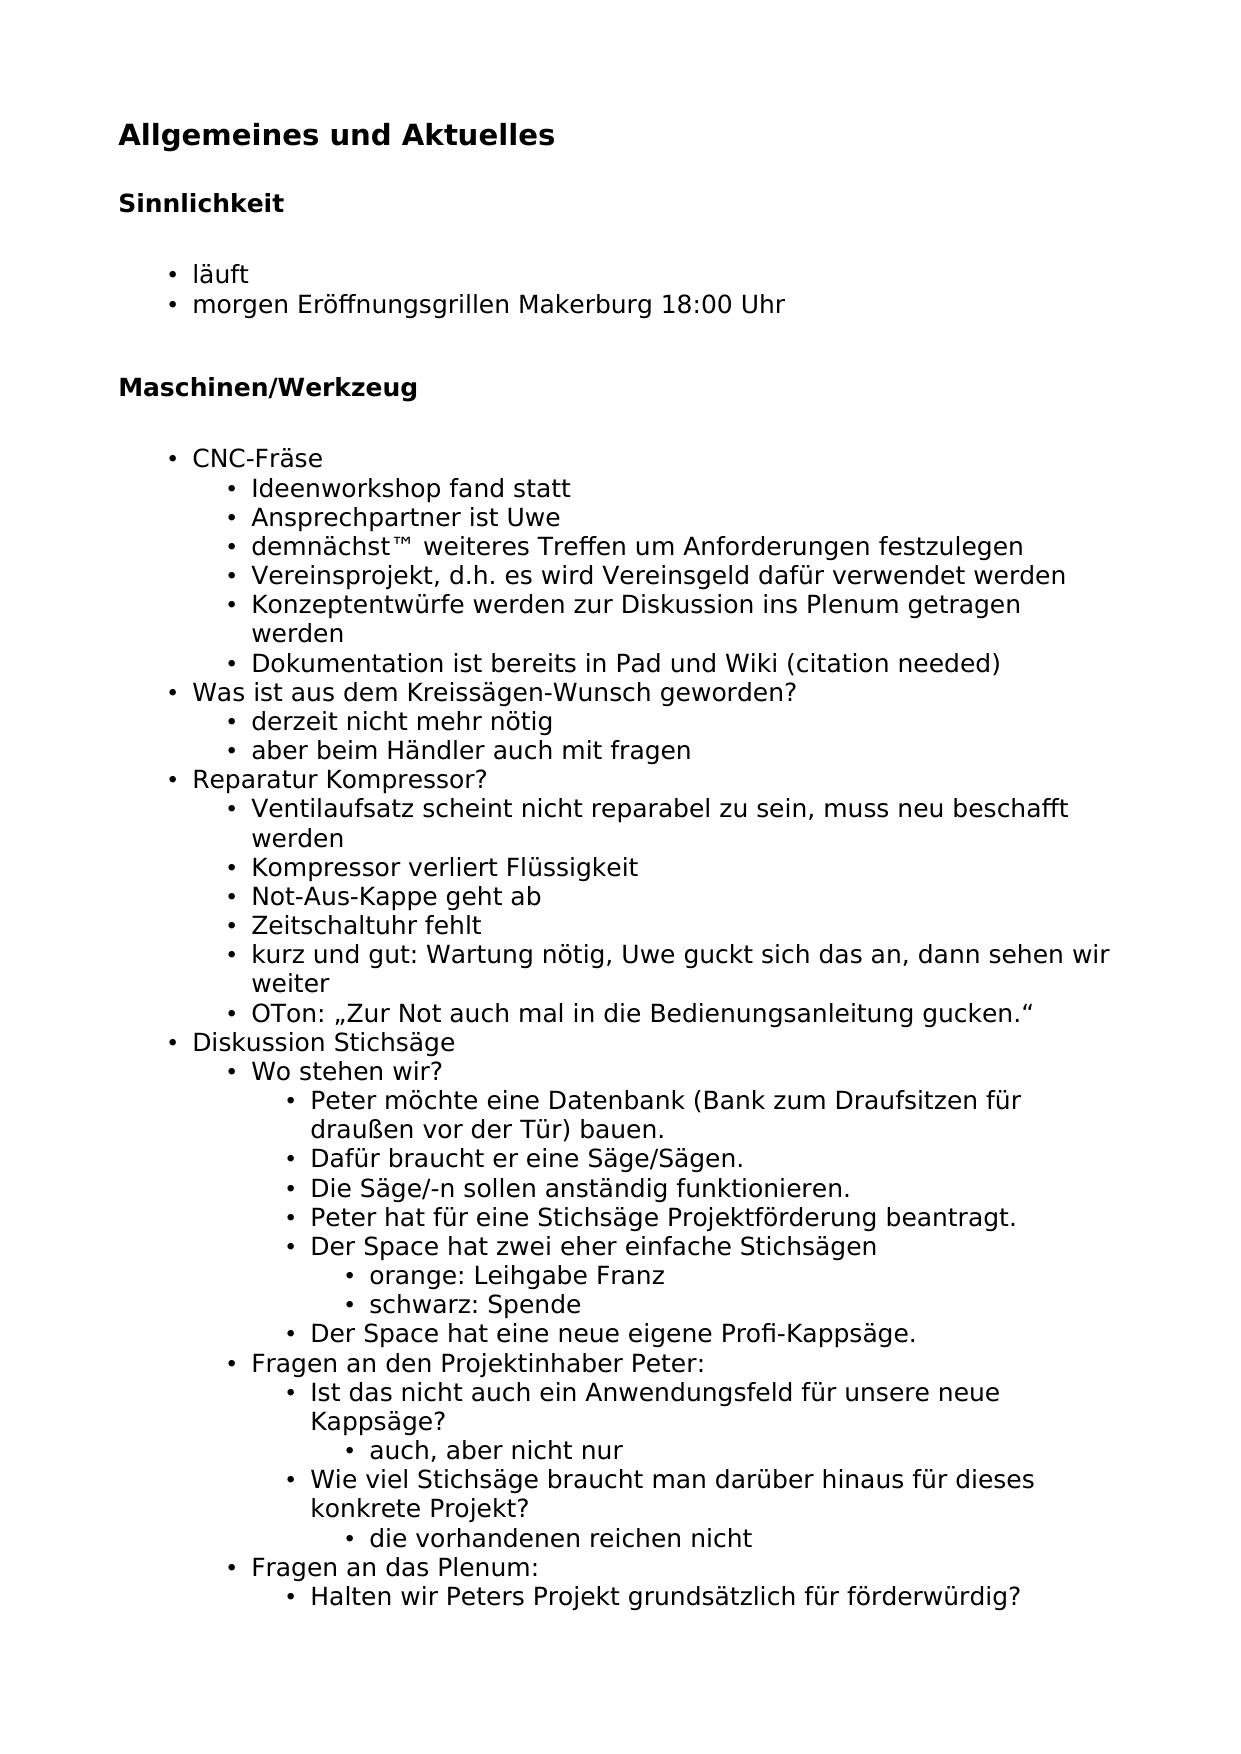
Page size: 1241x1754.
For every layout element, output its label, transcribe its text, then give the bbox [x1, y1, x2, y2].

list Halten wir Peters Projekt grundsätzlich für förderwürdig? [295, 1582, 1122, 1611]
list läuft [177, 261, 1122, 290]
list kurz und gut: Wartung nötig, Uwe guckt sich das an, dann sehen wir weiter [236, 941, 1122, 999]
subtitle Maschinen/Werkzeug [118, 373, 1122, 403]
list OTon: „Zur Not auch mal in die Bedienungsanleitung gucken.“ [236, 999, 1122, 1028]
list Wie viel Stichsäge braucht man darüber hinaus für dieses konkrete Projekt? [295, 1466, 1122, 1524]
list auch, aber nicht nur [354, 1436, 1122, 1466]
list CNC-Fräse [177, 445, 1122, 474]
list Kompressor verliert Flüssigkeit [236, 853, 1122, 882]
list derzeit nicht mehr nötig [236, 707, 1122, 736]
list Diskussion Stichsäge [177, 1028, 1122, 1057]
list Peter möchte eine Datenbank (Bank zum Draufsitzen für draußen vor der Tür) bauen. [295, 1086, 1122, 1145]
subtitle Allgemeines und Aktuelles [118, 118, 1122, 152]
list Vereinsprojekt, d.h. es wird Vereinsgeld dafür verwendet werden [236, 561, 1122, 591]
list schwarz: Spende [354, 1291, 1122, 1320]
list Not-Aus-Kappe geht ab [236, 882, 1122, 911]
list Ideenworkshop fand statt [236, 474, 1122, 503]
list Zeitschaltuhr fehlt [236, 911, 1122, 941]
list demnächst™ weiteres Treffen um Anforderungen festzulegen [236, 532, 1122, 561]
list Fragen an das Plenum: [236, 1553, 1122, 1582]
list Reparatur Kompressor? [177, 766, 1122, 795]
list Die Säge/-n sollen anständig funktionieren. [295, 1174, 1122, 1203]
list morgen Eröffnungsgrillen Makerburg 18:00 Uhr [177, 290, 1122, 319]
list Fragen an den Projektinhaber Peter: [236, 1349, 1122, 1378]
list orange: Leihgabe Franz [354, 1261, 1122, 1291]
subtitle Sinnlichkeit [118, 189, 1122, 219]
list Wo stehen wir? [236, 1057, 1122, 1086]
list Dafür braucht er eine Säge/Sägen. [295, 1145, 1122, 1174]
list die vorhandenen reichen nicht [354, 1524, 1122, 1553]
list Was ist aus dem Kreissägen-Wunsch geworden? [177, 678, 1122, 707]
list Ventilaufsatz scheint nicht reparabel zu sein, muss neu beschafft werden [236, 795, 1122, 853]
list Ansprechpartner ist Uwe [236, 503, 1122, 532]
list Ist das nicht auch ein Anwendungsfeld für unsere neue Kappsäge? [295, 1378, 1122, 1436]
list Konzeptentwürfe werden zur Diskussion ins Plenum getragen werden [236, 591, 1122, 649]
list Der Space hat eine neue eigene Profi-Kappsäge. [295, 1320, 1122, 1349]
list aber beim Händler auch mit fragen [236, 736, 1122, 766]
list Peter hat für eine Stichsäge Projektförderung beantragt. [295, 1203, 1122, 1232]
list Der Space hat zwei eher einfache Stichsägen [295, 1232, 1122, 1261]
list Dokumentation ist bereits in Pad und Wiki (citation needed) [236, 649, 1122, 678]
